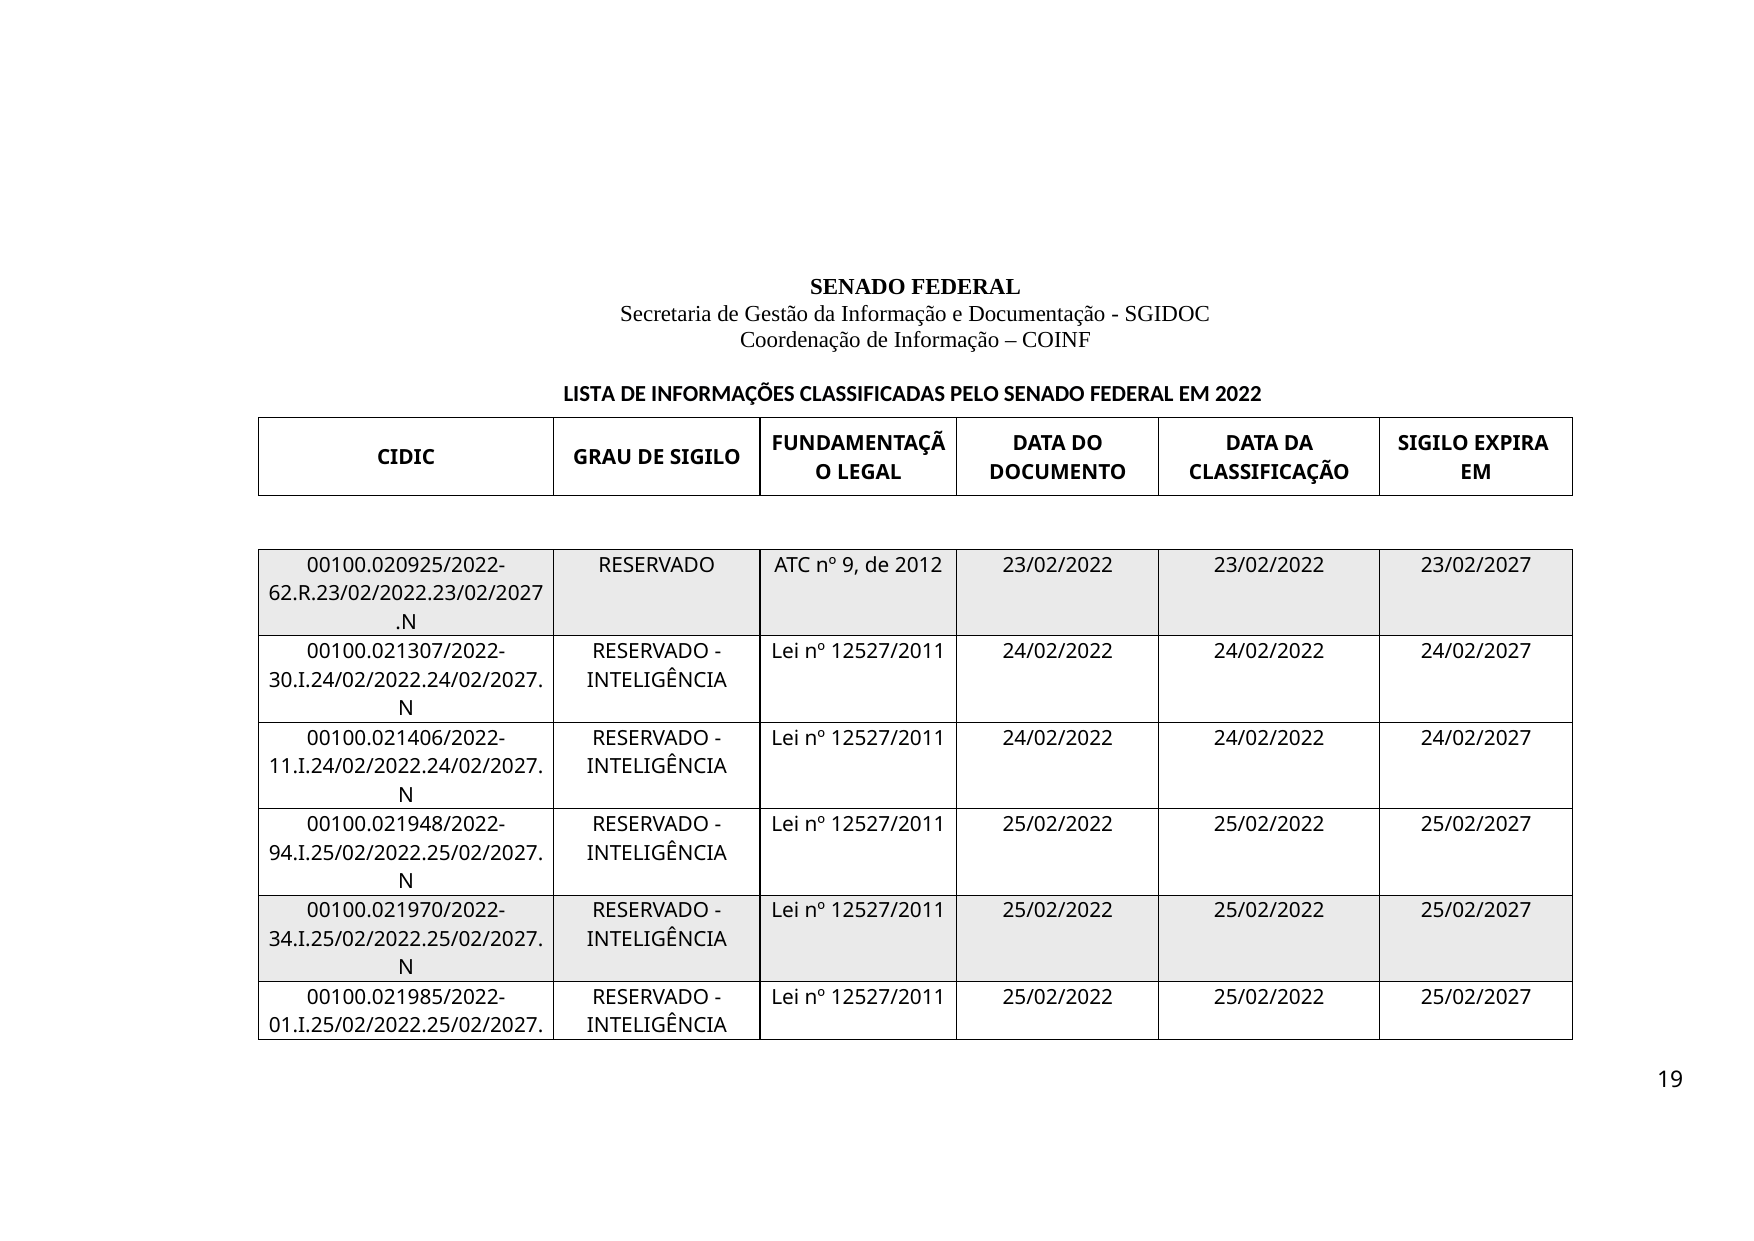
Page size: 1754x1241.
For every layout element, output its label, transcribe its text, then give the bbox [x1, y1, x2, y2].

table_cell 25/02/2027 [1380, 982, 1572, 1039]
table_cell RESERVADO - INTELIGÊNCIA [554, 896, 759, 981]
table_cell 23/02/2022 [957, 550, 1158, 635]
table_cell Lei nº 12527/2011 [761, 809, 956, 894]
table_cell 25/02/2022 [957, 982, 1158, 1039]
table_cell 25/02/2022 [957, 896, 1158, 981]
table_cell Lei nº 12527/2011 [761, 723, 956, 808]
table_cell RESERVADO - INTELIGÊNCIA [554, 723, 759, 808]
table_cell 25/02/2027 [1380, 896, 1572, 981]
table_cell 00100.021985/2022-01.I.25/02/2022.25/02/2027. [259, 982, 553, 1039]
table_cell 24/02/2022 [957, 636, 1158, 722]
table_cell 24/02/2027 [1380, 636, 1572, 722]
table_cell 00100.021307/2022-30.I.24/02/2022.24/02/2027.N [259, 636, 553, 722]
table_cell RESERVADO - INTELIGÊNCIA [554, 636, 759, 722]
table_cell 24/02/2022 [957, 723, 1158, 808]
table_cell 24/02/2027 [1380, 723, 1572, 808]
table_cell 24/02/2022 [1159, 723, 1379, 808]
table_cell RESERVADO - INTELIGÊNCIA [554, 982, 759, 1039]
table_cell 25/02/2022 [1159, 809, 1379, 894]
table_cell 25/02/2022 [957, 809, 1158, 894]
table_cell 24/02/2022 [1159, 636, 1379, 722]
table_cell 00100.021948/2022-94.I.25/02/2022.25/02/2027.N [259, 809, 553, 894]
table_cell RESERVADO [554, 550, 759, 635]
table_cell Lei nº 12527/2011 [761, 982, 956, 1039]
table_cell ATC nº 9, de 2012 [761, 550, 956, 635]
table_cell 00100.020925/2022-62.R.23/02/2022.23/02/2027.N [259, 550, 553, 635]
table_cell 00100.021970/2022-34.I.25/02/2022.25/02/2027.N [259, 896, 553, 981]
table_cell 25/02/2027 [1380, 809, 1572, 894]
table_cell 25/02/2022 [1159, 982, 1379, 1039]
table_cell Lei nº 12527/2011 [761, 896, 956, 981]
table_cell 23/02/2022 [1159, 550, 1379, 635]
table_cell 25/02/2022 [1159, 896, 1379, 981]
table_cell RESERVADO - INTELIGÊNCIA [554, 809, 759, 894]
table_cell 23/02/2027 [1380, 550, 1572, 635]
table_cell 00100.021406/2022-11.I.24/02/2022.24/02/2027.N [259, 723, 553, 808]
table_cell Lei nº 12527/2011 [761, 636, 956, 722]
